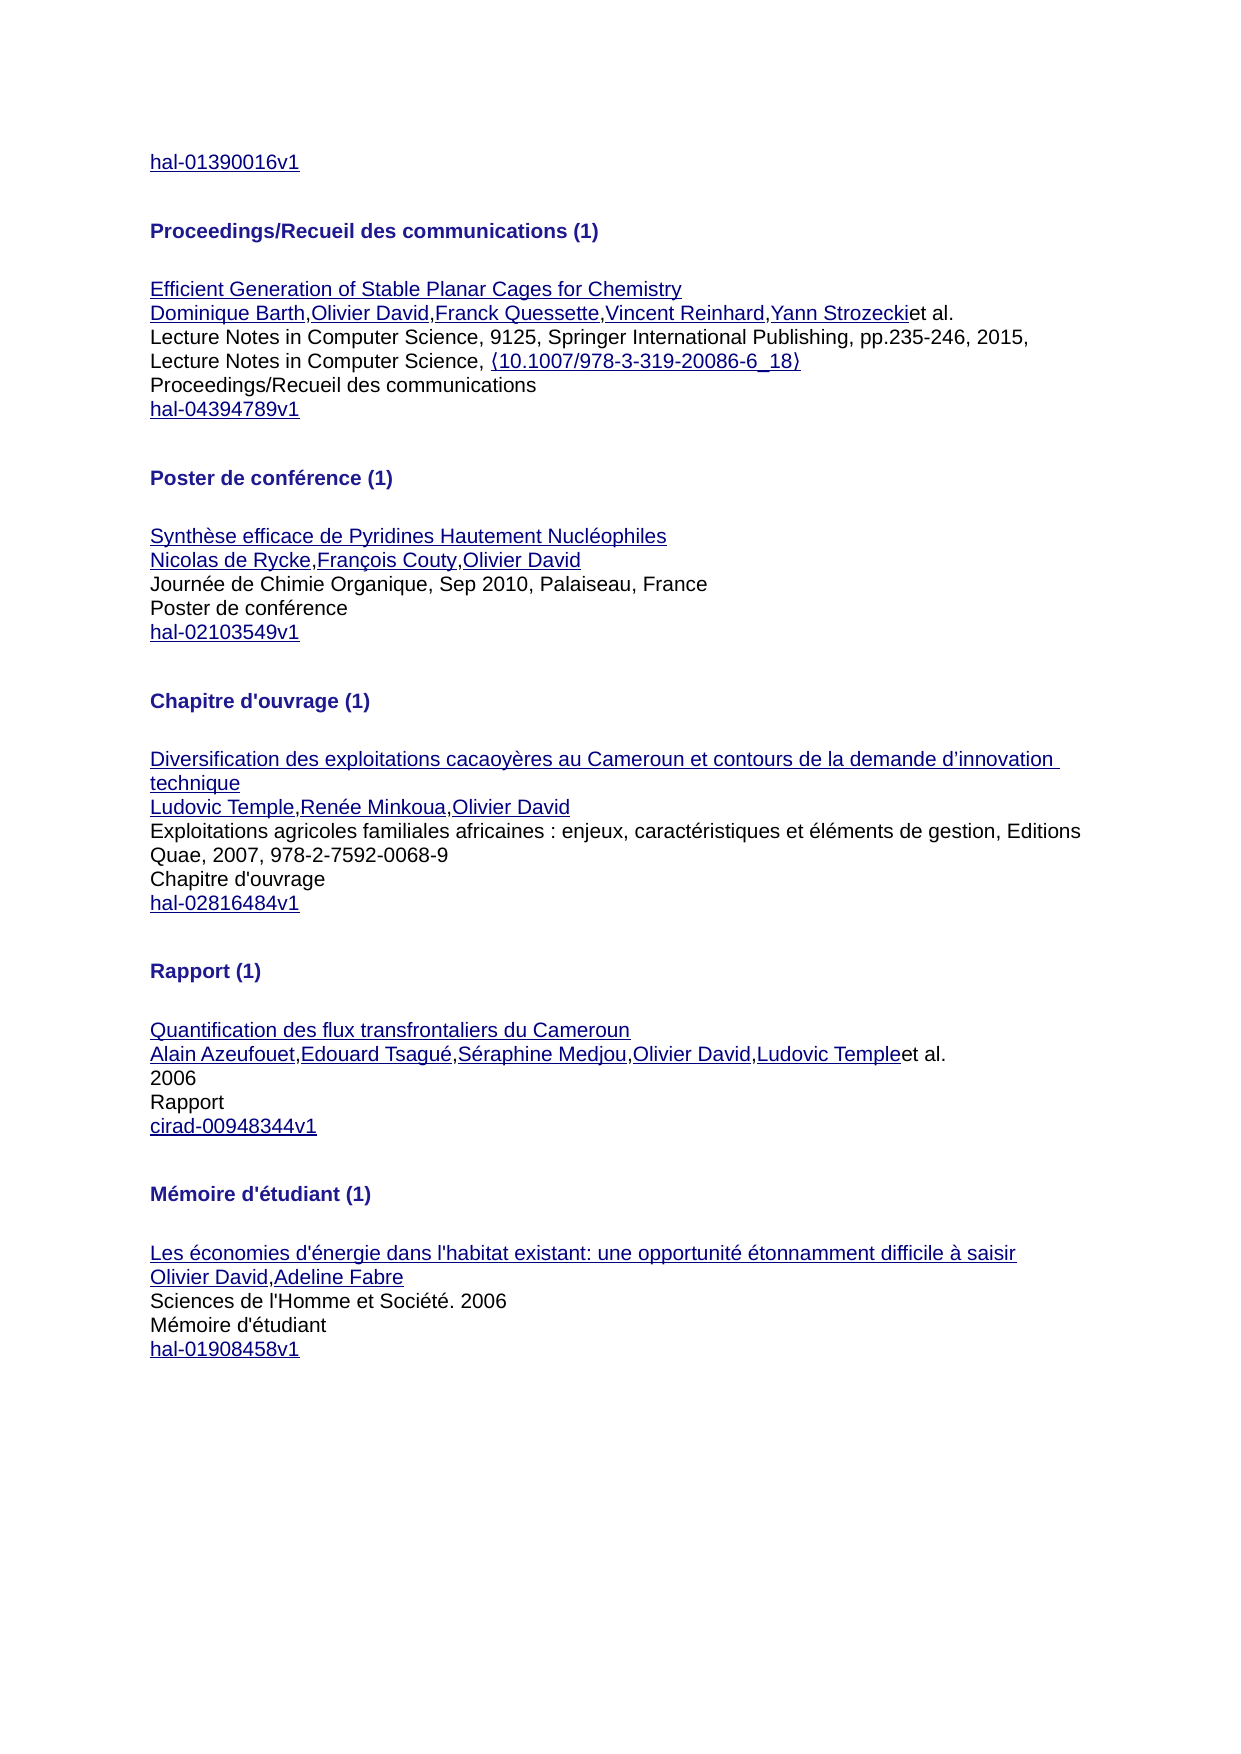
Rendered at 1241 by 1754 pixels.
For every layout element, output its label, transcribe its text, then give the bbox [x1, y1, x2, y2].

subtitle Rapport (1) [150, 959, 1090, 983]
subtitle Mémoire d'étudiant (1) [150, 1182, 1090, 1206]
subtitle Chapitre d'ouvrage (1) [150, 688, 1090, 712]
table_header Quantification des flux transfrontaliers du Cameroun Alain Azeufouet,Edouard Tsagué,Séraphine Medjou,Olivier David,Ludovic Templeet al. 2006 Rapport cirad-00948344v1 [150, 1018, 1090, 1137]
table_header Efficient Generation of Stable Planar Cages for Chemistry Dominique Barth,Olivier David,Franck Quessette,Vincent Reinhard,Yann Strozeckiet al. Lecture Notes in Computer Science, 9125, Springer International Publishing, pp.235-246, 2015, Lecture Notes in Computer Science, ⟨10.1007/978-3-319-20086-6_18⟩ Proceedings/Recueil des communications hal-04394789v1 [150, 277, 1090, 421]
subtitle Proceedings/Recueil des communications (1) [150, 219, 1090, 243]
table_header Les économies d'énergie dans l'habitat existant: une opportunité étonnamment difficile à saisir Olivier David,Adeline Fabre Sciences de l'Homme et Société. 2006 Mémoire d'étudiant hal-01908458v1 [150, 1241, 1090, 1360]
table_header Diversification des exploitations cacaoyères au Cameroun et contours de la demande d’innovation technique Ludovic Temple,Renée Minkoua,Olivier David Exploitations agricoles familiales africaines : enjeux, caractéristiques et éléments de gestion, Editions Quae, 2007, 978-2-7592-0068-9 Chapitre d'ouvrage hal-02816484v1 [150, 747, 1090, 914]
table_header Synthèse efficace de Pyridines Hautement Nucléophiles Nicolas de Rycke,François Couty,Olivier David Journée de Chimie Organique, Sep 2010, Palaiseau, France Poster de conférence hal-02103549v1 [150, 524, 1090, 644]
subtitle Poster de conférence (1) [150, 466, 1090, 489]
table_cell hal-01390016v1 [150, 150, 1090, 174]
